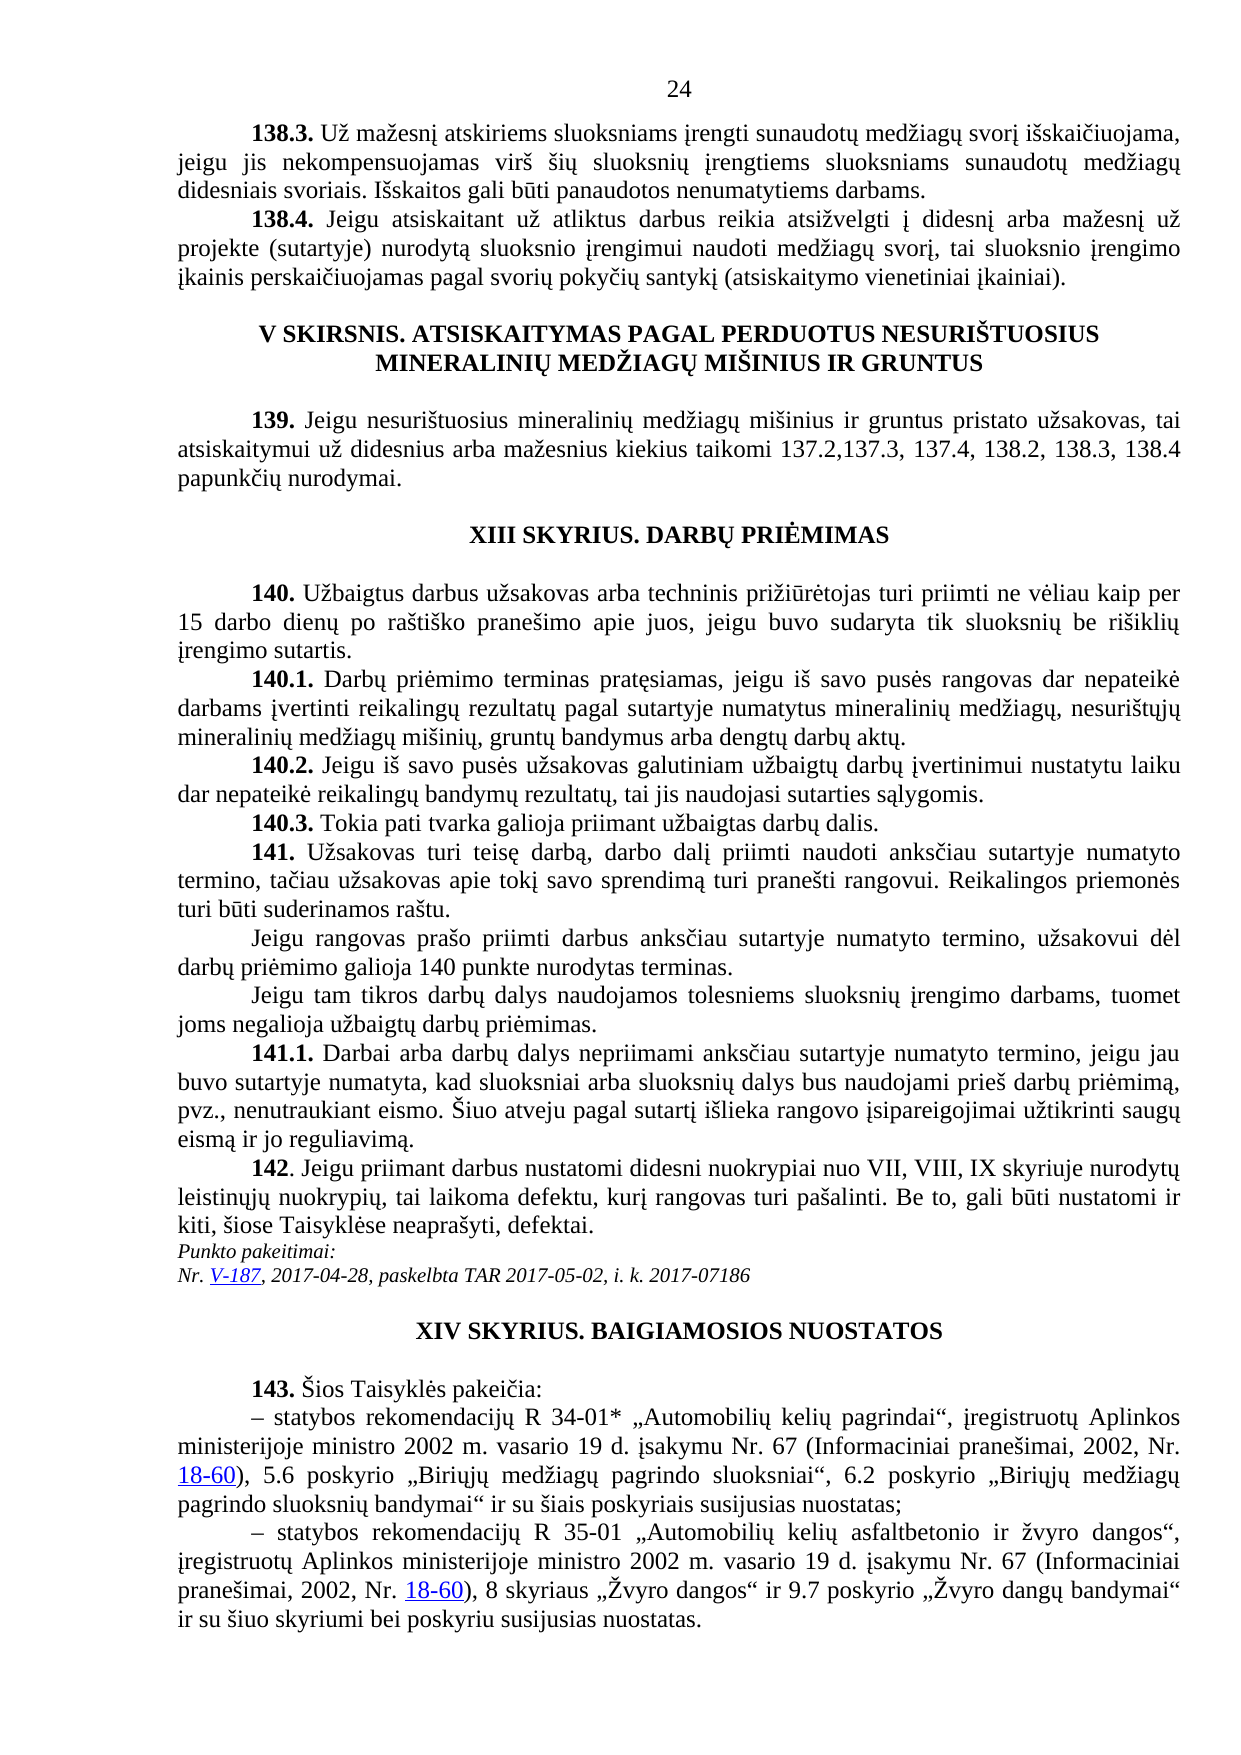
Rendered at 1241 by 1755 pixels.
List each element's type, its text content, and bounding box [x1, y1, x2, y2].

text 141.1. Darbai arba darbų dalys nepriimami anksčiau sutartyje numatyto termino, jeigu jau buvo sutartyje numatyta, kad sluoksniai arba sluoksnių dalys bus naudojami prieš darbų priėmimą, pvz., nenutraukiant eismo. Šiuo atveju pagal sutartį išlieka rangovo įsipareigojimai užtikrinti saugų eismą ir jo reguliavimą. [177, 1038, 1181, 1153]
text XIV SKYRIUS. BAIGIAMOSIOS NUOSTATOS [177, 1316, 1181, 1345]
text Punkto pakeitimai: [177, 1239, 1181, 1263]
text Jeigu rangovas prašo priimti darbus anksčiau sutartyje numatyto termino, užsakovui dėl darbų priėmimo galioja 140 punkte nurodytas terminas. [177, 923, 1181, 981]
text 143. Šios Taisyklės pakeičia: [177, 1374, 1181, 1402]
text Nr. V-187, 2017-04-28, paskelbta TAR 2017-05-02, i. k. 2017-07186 [177, 1263, 1181, 1287]
text 138.4. Jeigu atsiskaitant už atliktus darbus reikia atsižvelgti į didesnį arba mažesnį už projekte (sutartyje) nurodytą sluoksnio įrengimui naudoti medžiagų svorį, tai sluoksnio įrengimo įkainis perskaičiuojamas pagal svorių pokyčių santykį (atsiskaitymo vienetiniai įkainiai). [177, 204, 1181, 291]
text 140. Užbaigtus darbus užsakovas arba techninis prižiūrėtojas turi priimti ne vėliau kaip per 15 darbo dienų po raštiško pranešimo apie juos, jeigu buvo sudaryta tik sluoksnių be rišiklių įrengimo sutartis. [177, 578, 1181, 664]
text XIII SKYRIUS. DARBŲ PRIĖMIMAS [177, 521, 1181, 549]
text 142. Jeigu priimant darbus nustatomi didesni nuokrypiai nuo VII, VIII, IX skyriuje nurodytų leistinųjų nuokrypių, tai laikoma defektu, kurį rangovas turi pašalinti. Be to, gali būti nustatomi ir kiti, šiose Taisyklėse neaprašyti, defektai. [177, 1153, 1181, 1239]
text – statybos rekomendacijų R 35-01 „Automobilių kelių asfaltbetonio ir žvyro dangos“, įregistruotų Aplinkos ministerijoje ministro 2002 m. vasario 19 d. įsakymu Nr. 67 (Informaciniai pranešimai, 2002, Nr. 18-60), 8 skyriaus „Žvyro dangos“ ir 9.7 poskyrio „Žvyro dangų bandymai“ ir su šiuo skyriumi bei poskyriu susijusias nuostatas. [177, 1517, 1181, 1632]
text 141. Užsakovas turi teisę darbą, darbo dalį priimti naudoti anksčiau sutartyje numatyto termino, tačiau užsakovas apie tokį savo sprendimą turi pranešti rangovui. Reikalingos priemonės turi būti suderinamos raštu. [177, 837, 1181, 923]
text 140.2. Jeigu iš savo pusės užsakovas galutiniam užbaigtų darbų įvertinimui nustatytu laiku dar nepateikė reikalingų bandymų rezultatų, tai jis naudojasi sutarties sąlygomis. [177, 751, 1181, 808]
text Jeigu tam tikros darbų dalys naudojamos tolesniems sluoksnių įrengimo darbams, tuomet joms negalioja užbaigtų darbų priėmimas. [177, 981, 1181, 1038]
text – statybos rekomendacijų R 34-01* „Automobilių kelių pagrindai“, įregistruotų Aplinkos ministerijoje ministro 2002 m. vasario 19 d. įsakymu Nr. 67 (Informaciniai pranešimai, 2002, Nr. 18-60), 5.6 poskyrio „Biriųjų medžiagų pagrindo sluoksniai“, 6.2 poskyrio „Biriųjų medžiagų pagrindo sluoksnių bandymai“ ir su šiais poskyriais susijusias nuostatas; [177, 1402, 1181, 1517]
text 140.3. Tokia pati tvarka galioja priimant užbaigtas darbų dalis. [177, 808, 1181, 837]
text 140.1. Darbų priėmimo terminas pratęsiamas, jeigu iš savo pusės rangovas dar nepateikė darbams įvertinti reikalingų rezultatų pagal sutartyje numatytus mineralinių medžiagų, nesurištųjų mineralinių medžiagų mišinių, gruntų bandymus arba dengtų darbų aktų. [177, 664, 1181, 751]
text 138.3. Už mažesnį atskiriems sluoksniams įrengti sunaudotų medžiagų svorį išskaičiuojama, jeigu jis nekompensuojamas virš šių sluoksnių įrengtiems sluoksniams sunaudotų medžiagų didesniais svoriais. Išskaitos gali būti panaudotos nenumatytiems darbams. [177, 118, 1181, 204]
text V SKIRSNIS. ATSISKAITYMAS PAGAL PERDUOTUS NESURIŠTUOSIUS MINERALINIŲ MEDŽIAGŲ MIŠINIUS IR GRUNTUS [177, 319, 1181, 377]
text 139. Jeigu nesurištuosius mineralinių medžiagų mišinius ir gruntus pristato užsakovas, tai atsiskaitymui už didesnius arba mažesnius kiekius taikomi 137.2,137.3, 137.4, 138.2, 138.3, 138.4 papunkčių nurodymai. [177, 406, 1181, 492]
